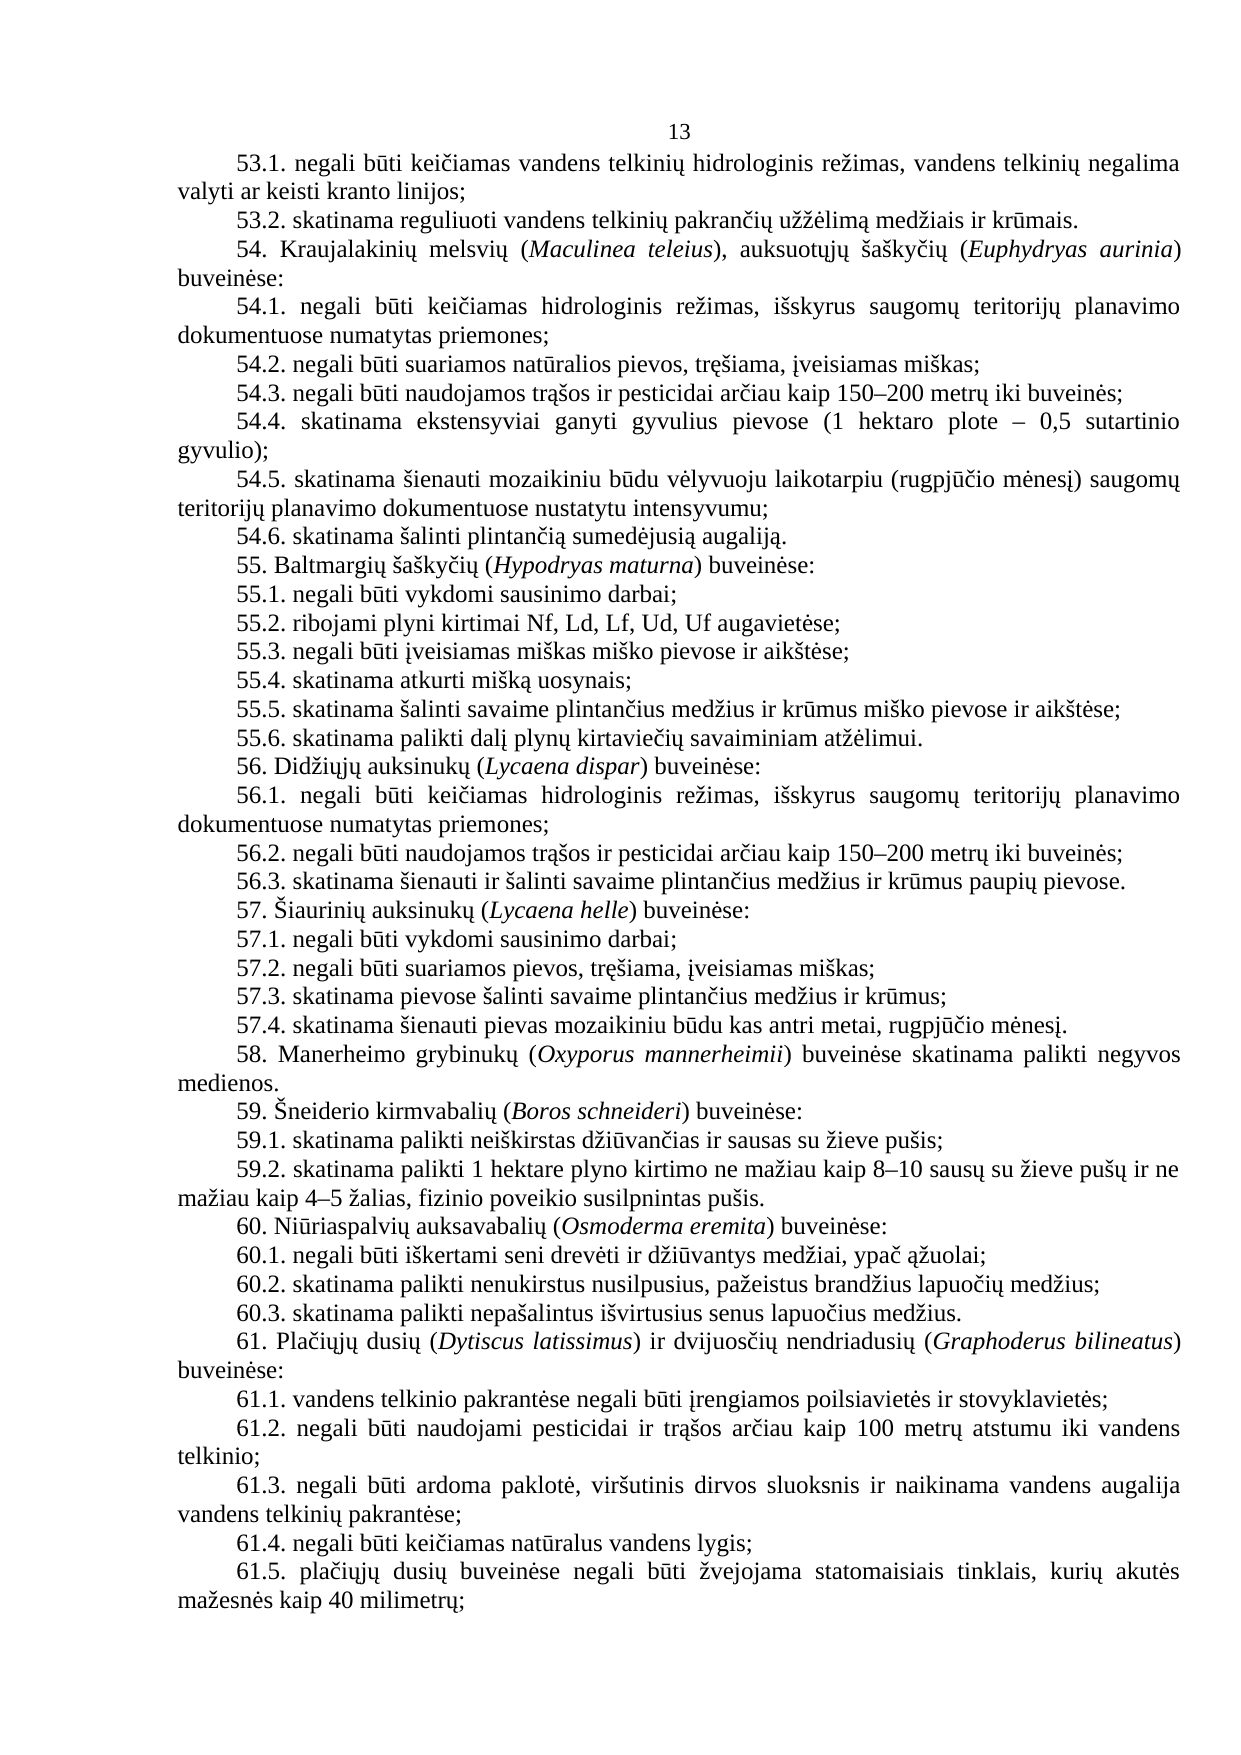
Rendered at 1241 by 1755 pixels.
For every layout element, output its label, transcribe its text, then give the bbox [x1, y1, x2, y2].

text 61. Plačiųjų dusių (Dytiscus latissimus) ir dvijuosčių nendriadusių (Graphoderus bilineatus) buveinėse: [177, 1326, 1181, 1384]
text 57.2. negali būti suariamos pievos, tręšiama, įveisiamas miškas; [177, 953, 1181, 981]
text 59.2. skatinama palikti 1 hektare plyno kirtimo ne mažiau kaip 8–10 sausų su žieve pušų ir ne mažiau kaip 4–5 žalias, fizinio poveikio susilpnintas pušis. [177, 1154, 1181, 1211]
text 60.2. skatinama palikti nenukirstus nusilpusius, pažeistus brandžius lapuočių medžius; [177, 1269, 1181, 1298]
text 53.2. skatinama reguliuoti vandens telkinių pakrančių užžėlimą medžiais ir krūmais. [177, 205, 1181, 234]
text 60.3. skatinama palikti nepašalintus išvirtusius senus lapuočius medžius. [177, 1298, 1181, 1326]
text 56.2. negali būti naudojamos trąšos ir pesticidai arčiau kaip 150–200 metrų iki buveinės; [177, 838, 1181, 866]
text 57. Šiaurinių auksinukų (Lycaena helle) buveinėse: [177, 895, 1181, 924]
text 55.5. skatinama šalinti savaime plintančius medžius ir krūmus miško pievose ir aikštėse; [177, 694, 1181, 723]
text 55.6. skatinama palikti dalį plynų kirtaviečių savaiminiam atžėlimui. [177, 723, 1181, 751]
text 56. Didžiųjų auksinukų (Lycaena dispar) buveinėse: [177, 751, 1181, 780]
text 58. Manerheimo grybinukų (Oxyporus mannerheimii) buveinėse skatinama palikti negyvos medienos. [177, 1039, 1181, 1096]
text 54.6. skatinama šalinti plintančią sumedėjusią augaliją. [177, 521, 1181, 550]
text 61.4. negali būti keičiamas natūralus vandens lygis; [177, 1528, 1181, 1556]
text 61.1. vandens telkinio pakrantėse negali būti įrengiamos poilsiavietės ir stovyklavietės; [177, 1384, 1181, 1413]
text 54.1. negali būti keičiamas hidrologinis režimas, išskyrus saugomų teritorijų planavimo dokumentuose numatytas priemones; [177, 291, 1181, 349]
text 54. Kraujalakinių melsvių (Maculinea teleius), auksuotųjų šaškyčių (Euphydryas aurinia) buveinėse: [177, 234, 1181, 291]
text 59. Šneiderio kirmvabalių (Boros schneideri) buveinėse: [177, 1096, 1181, 1125]
text 56.3. skatinama šienauti ir šalinti savaime plintančius medžius ir krūmus paupių pievose. [177, 866, 1181, 895]
text 60.1. negali būti iškertami seni drevėti ir džiūvantys medžiai, ypač ąžuolai; [177, 1240, 1181, 1269]
text 57.1. negali būti vykdomi sausinimo darbai; [177, 924, 1181, 953]
text 61.2. negali būti naudojami pesticidai ir trąšos arčiau kaip 100 metrų atstumu iki vandens telkinio; [177, 1413, 1181, 1470]
text 55. Baltmargių šaškyčių (Hypodryas maturna) buveinėse: [177, 550, 1181, 579]
text 55.1. negali būti vykdomi sausinimo darbai; [177, 579, 1181, 608]
text 55.3. negali būti įveisiamas miškas miško pievose ir aikštėse; [177, 636, 1181, 665]
text 54.2. negali būti suariamos natūralios pievos, tręšiama, įveisiamas miškas; [177, 349, 1181, 378]
text 61.5. plačiųjų dusių buveinėse negali būti žvejojama statomaisiais tinklais, kurių akutės mažesnės kaip 40 milimetrų; [177, 1556, 1181, 1614]
text 60. Niūriaspalvių auksavabalių (Osmoderma eremita) buveinėse: [177, 1211, 1181, 1240]
text 53.1. negali būti keičiamas vandens telkinių hidrologinis režimas, vandens telkinių negalima valyti ar keisti kranto linijos; [177, 148, 1181, 205]
text 57.3. skatinama pievose šalinti savaime plintančius medžius ir krūmus; [177, 981, 1181, 1010]
text 55.2. ribojami plyni kirtimai Nf, Ld, Lf, Ud, Uf augavietėse; [177, 608, 1181, 636]
text 55.4. skatinama atkurti mišką uosynais; [177, 665, 1181, 694]
text 54.4. skatinama ekstensyviai ganyti gyvulius pievose (1 hektaro plote – 0,5 sutartinio gyvulio); [177, 406, 1181, 464]
text 56.1. negali būti keičiamas hidrologinis režimas, išskyrus saugomų teritorijų planavimo dokumentuose numatytas priemones; [177, 780, 1181, 838]
text 57.4. skatinama šienauti pievas mozaikiniu būdu kas antri metai, rugpjūčio mėnesį. [177, 1010, 1181, 1039]
text 54.5. skatinama šienauti mozaikiniu būdu vėlyvuoju laikotarpiu (rugpjūčio mėnesį) saugomų teritorijų planavimo dokumentuose nustatytu intensyvumu; [177, 464, 1181, 521]
text 59.1. skatinama palikti neiškirstas džiūvančias ir sausas su žieve pušis; [177, 1125, 1181, 1154]
text 61.3. negali būti ardoma paklotė, viršutinis dirvos sluoksnis ir naikinama vandens augalija vandens telkinių pakrantėse; [177, 1470, 1181, 1528]
text 54.3. negali būti naudojamos trąšos ir pesticidai arčiau kaip 150–200 metrų iki buveinės; [177, 378, 1181, 406]
